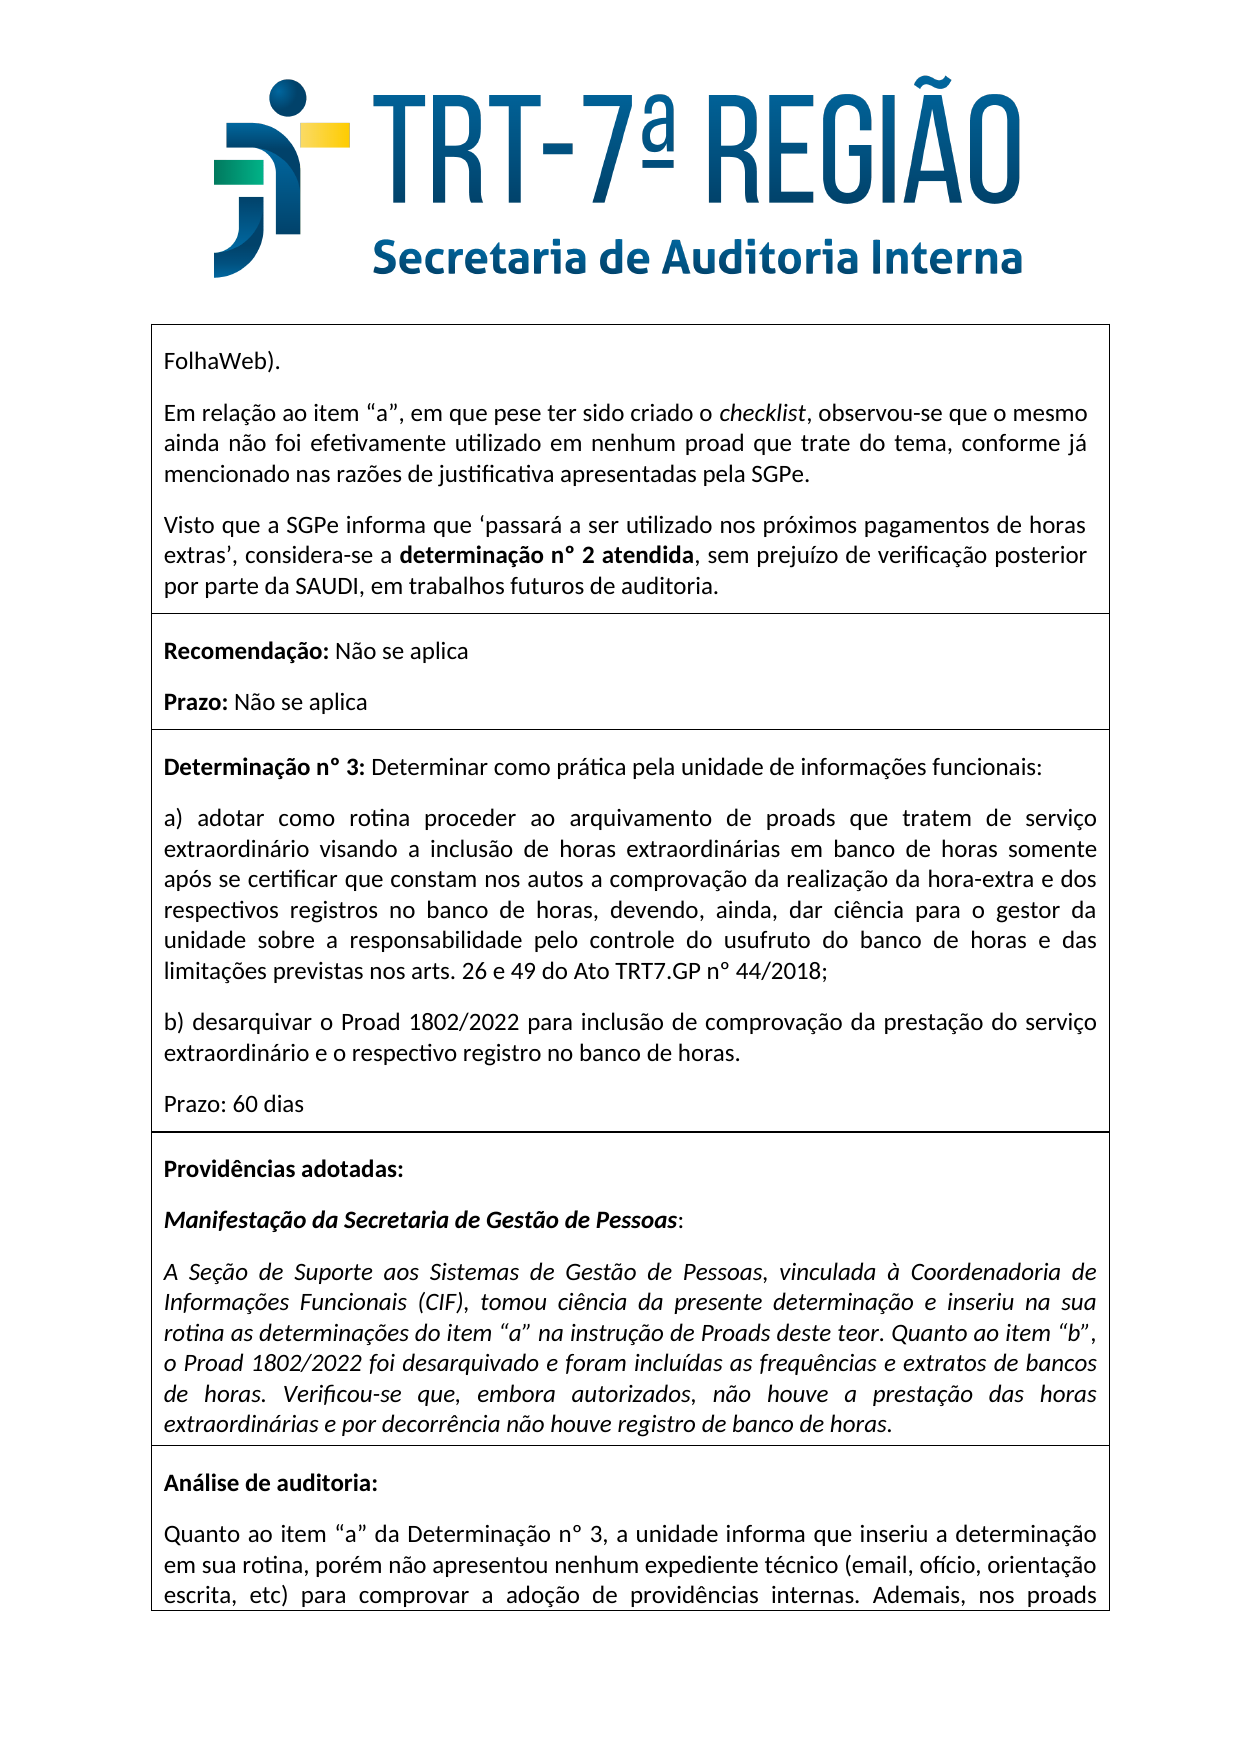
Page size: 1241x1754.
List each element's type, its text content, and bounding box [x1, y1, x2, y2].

table_cell Recomendação: Não se aplica Prazo: Não se aplica [152, 614, 1109, 729]
table_cell Análise de auditoria: Quanto ao item “a” da Determinação nº 3, a unidade informa que inseriu a determinação em sua rotina, porém não apresentou nenhum expediente técnico (email, ofício, orientação escrita, etc) para comprovar a adoção de providências internas. Ademais, nos proads [152, 1446, 1109, 1610]
picture [208, 57, 1027, 299]
table_cell FolhaWeb). Em relação ao item “a”, em que pese ter sido criado o checklist, observou-se que o mesmo ainda não foi efetivamente utilizado em nenhum proad que trate do tema, conforme já mencionado nas razões de justificativa apresentadas pela SGPe. Visto que a SGPe informa que ‘passará a ser utilizado nos próximos pagamentos de horas extras’, considera-se a determinação nº 2 atendida, sem prejuízo de verificação posterior por parte da SAUDI, em trabalhos futuros de auditoria. [152, 325, 1109, 613]
table_cell Determinação nº 3: Determinar como prática pela unidade de informações funcionais: a) adotar como rotina proceder ao arquivamento de proads que tratem de serviço extraordinário visando a inclusão de horas extraordinárias em banco de horas somente após se certificar que constam nos autos a comprovação da realização da hora-extra e dos respectivos registros no banco de horas, devendo, ainda, dar ciência para o gestor da unidade sobre a responsabilidade pelo controle do usufruto do banco de horas e das limitações previstas nos arts. 26 e 49 do Ato TRT7.GP nº 44/2018; b) desarquivar o Proad 1802/2022 para inclusão de comprovação da prestação do serviço extraordinário e o respectivo registro no banco de horas. Prazo: 60 dias [152, 730, 1109, 1131]
table_cell Providências adotadas: Manifestação da Secretaria de Gestão de Pessoas: A Seção de Suporte aos Sistemas de Gestão de Pessoas, vinculada à Coordenadoria de Informações Funcionais (CIF), tomou ciência da presente determinação e inseriu na sua rotina as determinações do item “a” na instrução de Proads deste teor. Quanto ao item “b”, o Proad 1802/2022 foi desarquivado e foram incluídas as frequências e extratos de bancos de horas. Verificou-se que, embora autorizados, não houve a prestação das horas extraordinárias e por decorrência não houve registro de banco de horas. [152, 1133, 1109, 1445]
